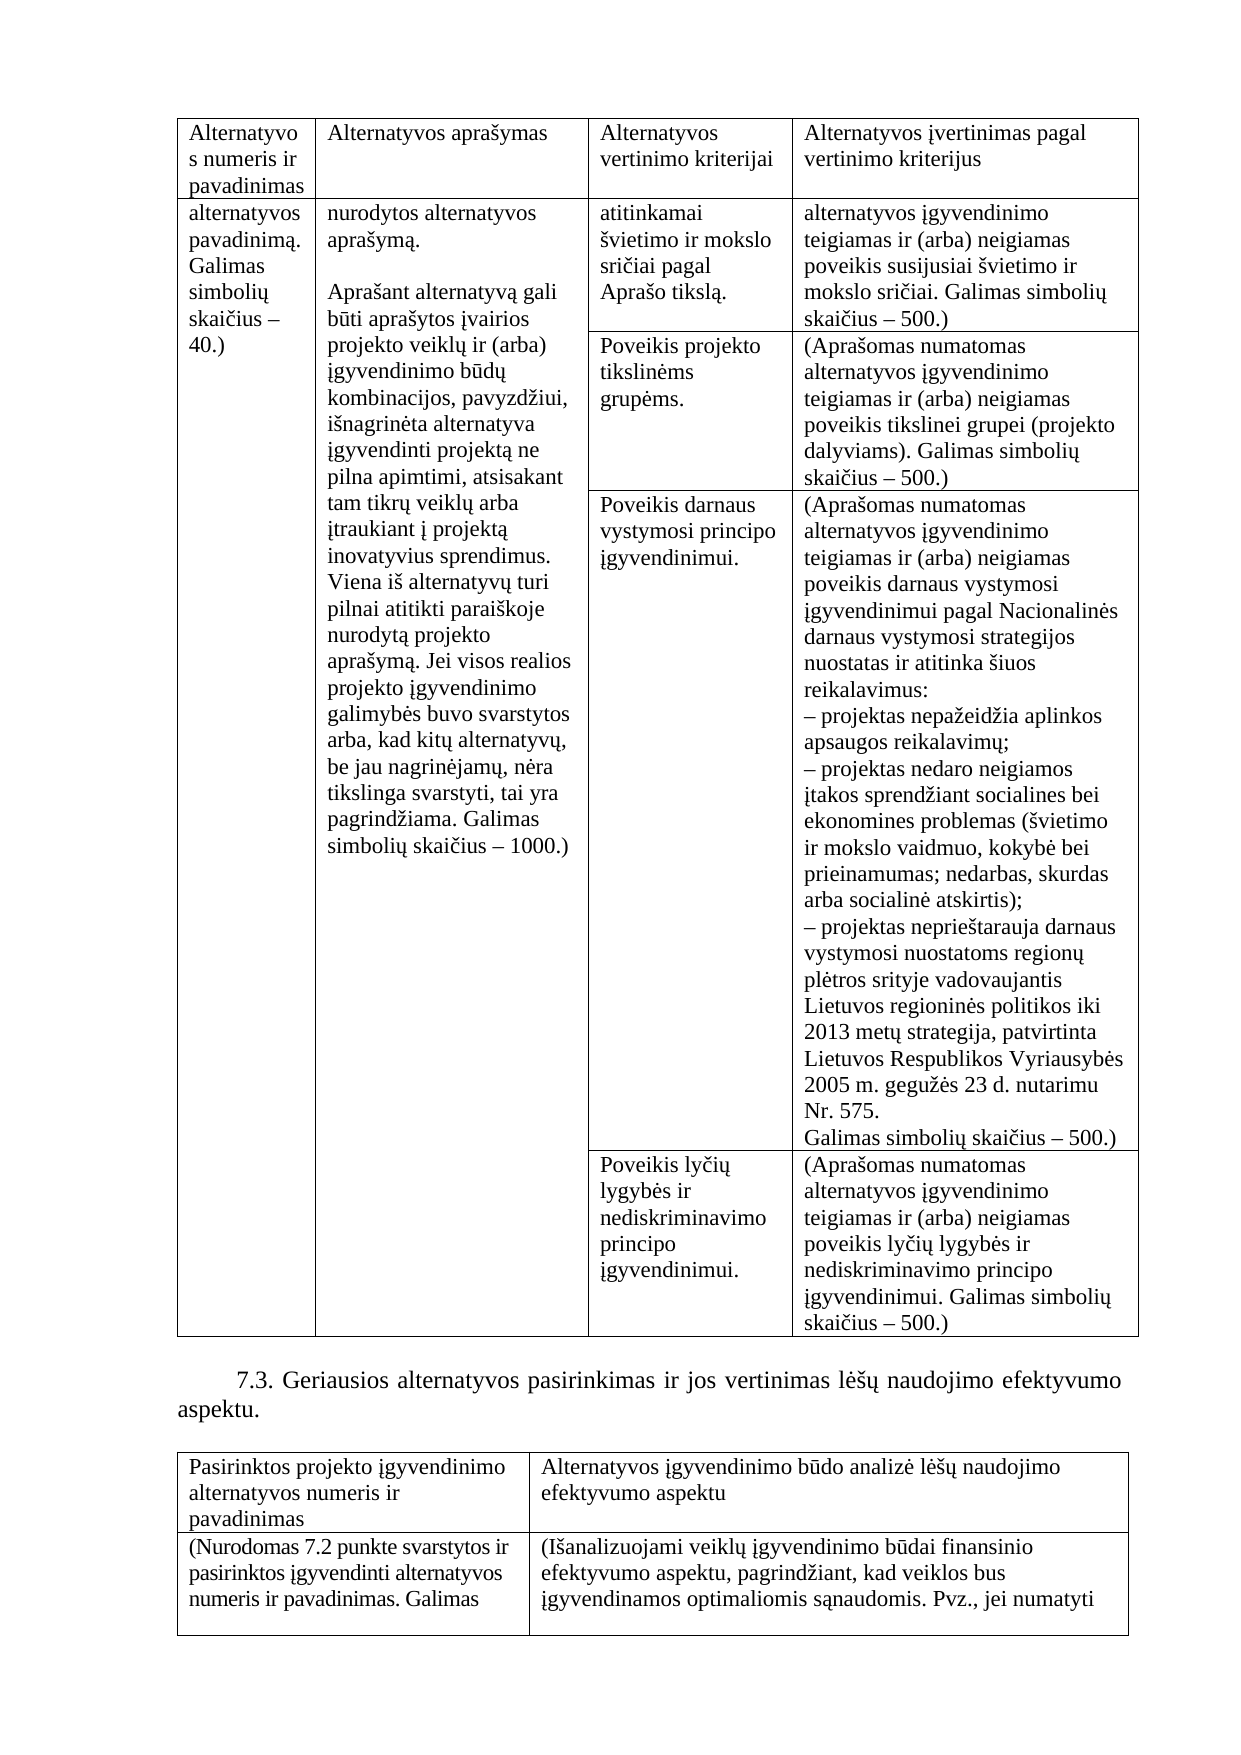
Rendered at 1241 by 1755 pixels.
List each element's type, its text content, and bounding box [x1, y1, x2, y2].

table_header Alternatyvos numeris ir pavadinimas [178, 119, 315, 198]
table_cell (Aprašomas numatomas alternatyvos įgyvendinimo teigiamas ir (arba) neigiamas poveikis tikslinei grupei (projekto dalyviams). Galimas simbolių skaičius – 500.) [793, 332, 1138, 490]
table_cell alternatyvos įgyvendinimo teigiamas ir (arba) neigiamas poveikis susijusiai švietimo ir mokslo sričiai. Galimas simbolių skaičius – 500.) [793, 199, 1138, 331]
table_header Alternatyvos įgyvendinimo būdo analizė lėšų naudojimo efektyvumo aspektu [530, 1453, 1128, 1532]
table_cell atitinkamai švietimo ir mokslo sričiai pagal Aprašo tikslą. [589, 199, 792, 331]
table_header Pasirinktos projekto įgyvendinimo alternatyvos numeris ir pavadinimas [178, 1453, 529, 1532]
table_cell Poveikis darnaus vystymosi principo įgyvendinimui. [589, 491, 792, 1150]
table_cell nurodytos alternatyvos aprašymą. Aprašant alternatyvą gali būti aprašytos įvairios projekto veiklų ir (arba) įgyvendinimo būdų kombinacijos, pavyzdžiui, išnagrinėta alternatyva įgyvendinti projektą ne pilna apimtimi, atsisakant tam tikrų veiklų arba įtraukiant į projektą inovatyvius sprendimus. Viena iš alternatyvų turi pilnai atitikti paraiškoje nurodytą projekto aprašymą. Jei visos realios projekto įgyvendinimo galimybės buvo svarstytos arba, kad kitų alternatyvų, be jau nagrinėjamų, nėra tikslinga svarstyti, tai yra pagrindžiama. Galimas simbolių skaičius – 1000.) [316, 199, 588, 1336]
table_header Alternatyvos aprašymas [316, 119, 588, 198]
table_cell (Išanalizuojami veiklų įgyvendinimo būdai finansinio efektyvumo aspektu, pagrindžiant, kad veiklos bus įgyvendinamos optimaliomis sąnaudomis. Pvz., jei numatyti [530, 1533, 1128, 1635]
table_header Alternatyvos įvertinimas pagal vertinimo kriterijus [793, 119, 1138, 198]
table_cell Poveikis lyčių lygybės ir nediskriminavimo principo įgyvendinimui. [589, 1151, 792, 1336]
table_cell alternatyvos pavadinimą. Galimas simbolių skaičius – 40.) [178, 199, 315, 1336]
table_header Alternatyvos vertinimo kriterijai [589, 119, 792, 198]
text 7.3. Geriausios alternatyvos pasirinkimas ir jos vertinimas lėšų naudojimo efektyvumo aspektu. [177, 1365, 1122, 1423]
table_cell Poveikis projekto tikslinėms grupėms. [589, 332, 792, 490]
table_cell (Aprašomas numatomas alternatyvos įgyvendinimo teigiamas ir (arba) neigiamas poveikis lyčių lygybės ir nediskriminavimo principo įgyvendinimui. Galimas simbolių skaičius – 500.) [793, 1151, 1138, 1336]
table_cell (Nurodomas 7.2 punkte svarstytos ir pasirinktos įgyvendinti alternatyvos numeris ir pavadinimas. Galimas [178, 1533, 529, 1635]
table_cell (Aprašomas numatomas alternatyvos įgyvendinimo teigiamas ir (arba) neigiamas poveikis darnaus vystymosi įgyvendinimui pagal Nacionalinės darnaus vystymosi strategijos nuostatas ir atitinka šiuos reikalavimus: – projektas nepažeidžia aplinkos apsaugos reikalavimų; – projektas nedaro neigiamos įtakos sprendžiant socialines bei ekonomines problemas (švietimo ir mokslo vaidmuo, kokybė bei prieinamumas; nedarbas, skurdas arba socialinė atskirtis); – projektas neprieštarauja darnaus vystymosi nuostatoms regionų plėtros srityje vadovaujantis Lietuvos regioninės politikos iki 2013 metų strategija, patvirtinta Lietuvos Respublikos Vyriausybės 2005 m. gegužės 23 d. nutarimu Nr. 575. Galimas simbolių skaičius – 500.) [793, 491, 1138, 1150]
